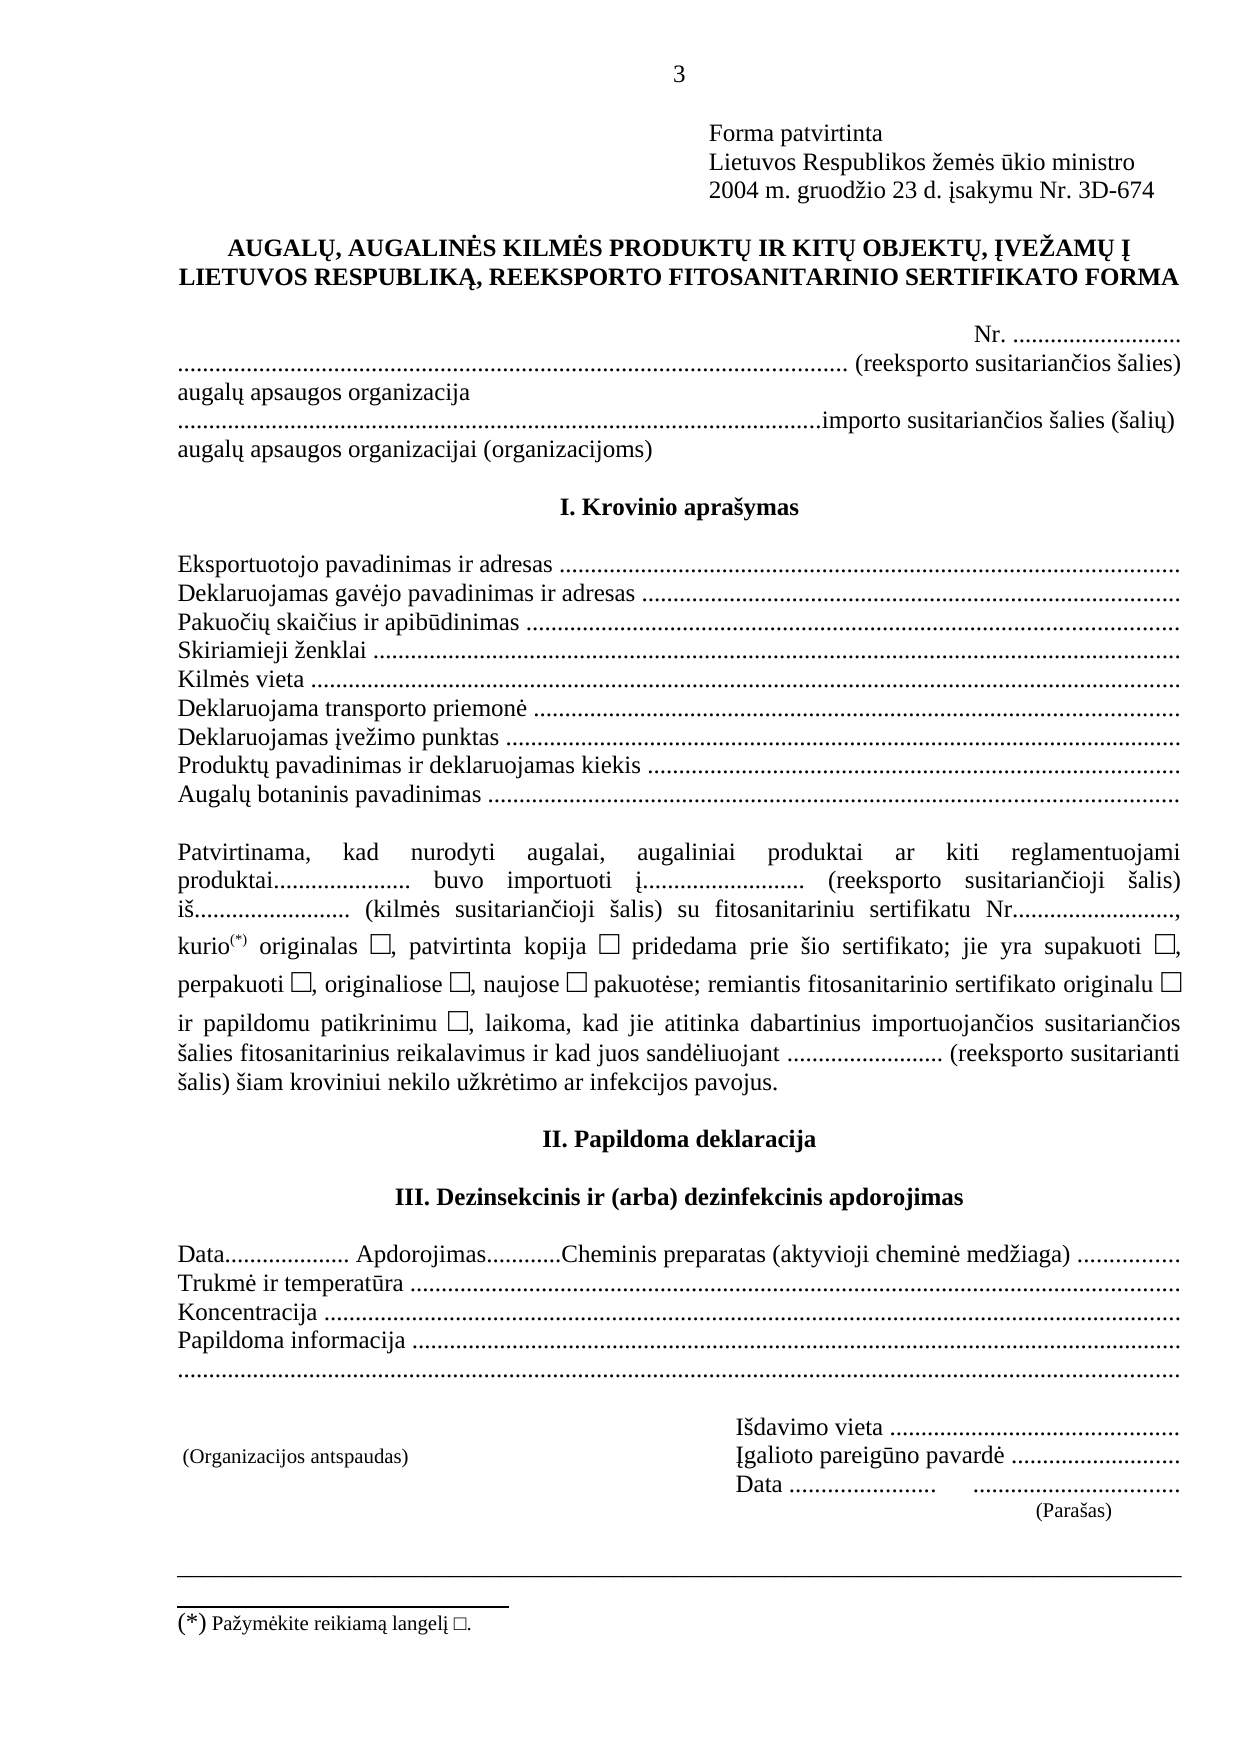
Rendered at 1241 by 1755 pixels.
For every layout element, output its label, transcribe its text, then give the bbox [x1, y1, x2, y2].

text Forma patvirtinta [177, 118, 1181, 147]
text importo susitariančios šalies (šalių) [177, 406, 1181, 434]
text Lietuvos Respublikos žemės ūkio ministro [177, 147, 1181, 176]
text Eksportuotojo pavadinimas ir adresas [177, 549, 1181, 578]
text Data.................... Apdorojimas............Cheminis preparatas (aktyvioji cheminė medžiaga) [177, 1239, 1181, 1268]
text III. Dezinsekcinis ir (arba) dezinfekcinis apdorojimas [177, 1182, 1181, 1211]
text (Parašas) [177, 1498, 1181, 1522]
text Kilmės vieta [177, 664, 1181, 693]
text Pakuočių skaičius ir apibūdinimas [177, 607, 1181, 636]
text Papildoma informacija [177, 1326, 1181, 1354]
text (reeksporto susitariančios šalies) [177, 348, 1181, 377]
text Patvirtinama, kad nurodyti augalai, augaliniai produktai ar kiti reglamentuojami produktai...................... buvo importuoti į.......................... (reeksporto susitariančioji šalis) iš......................... (kilmės susitariančioji šalis) su fitosanitariniu sertifikatu Nr.........................., kurio originalas □, patvirtinta kopija □ pridedama prie šio sertifikato; jie yra supakuoti □, perpakuoti □, originaliose □, naujose □ pakuotėse; remiantis fitosanitarinio sertifikato originalu □ ir papildomu patikrinimu □, laikoma, kad jie atitinka dabartinius importuojančios susitariančios šalies fitosanitarinius reikalavimus ir kad juos sandėliuojant ......................... (reeksporto susitarianti šalis) šiam kroviniui nekilo užkrėtimo ar infekcijos pavojus. [177, 837, 1181, 1096]
text augalų apsaugos organizacija [177, 377, 1181, 406]
text Deklaruojama transporto priemonė [177, 693, 1181, 722]
text Produktų pavadinimas ir deklaruojamas kiekis [177, 751, 1181, 779]
text Trukmė ir temperatūra [177, 1268, 1181, 1297]
text Deklaruojamas gavėjo pavadinimas ir adresas [177, 578, 1181, 607]
text 2004 m. gruodžio 23 d. įsakymu Nr. 3D-674 [177, 176, 1181, 204]
text AUGALŲ, AUGALINĖS KILMĖS PRODUKTŲ IR KITŲ OBJEKTŲ, ĮVEŽAMŲ Į [177, 233, 1181, 262]
text Pažymėkite reikiamą langelį □. [177, 1607, 1181, 1636]
text Koncentracija [177, 1297, 1181, 1326]
text (Organizacijos antspaudas) Įgalioto pareigūno pavardė [177, 1441, 1181, 1469]
text LIETUVOS RESPUBLIKĄ, REEKSPORTO FITOSANITARINIO SERTIFIKATO FORMA [177, 262, 1181, 291]
text Data [177, 1469, 1181, 1498]
text augalų apsaugos organizacijai (organizacijoms) [177, 434, 1181, 463]
text Deklaruojamas įvežimo punktas [177, 722, 1181, 751]
text Nr. ........................... [177, 319, 1181, 348]
text Išdavimo vieta [177, 1412, 1181, 1441]
text II. Papildoma deklaracija [177, 1124, 1181, 1153]
text Augalų botaninis pavadinimas [177, 779, 1181, 808]
text I. Krovinio aprašymas [177, 492, 1181, 521]
text Skiriamieji ženklai [177, 636, 1181, 664]
